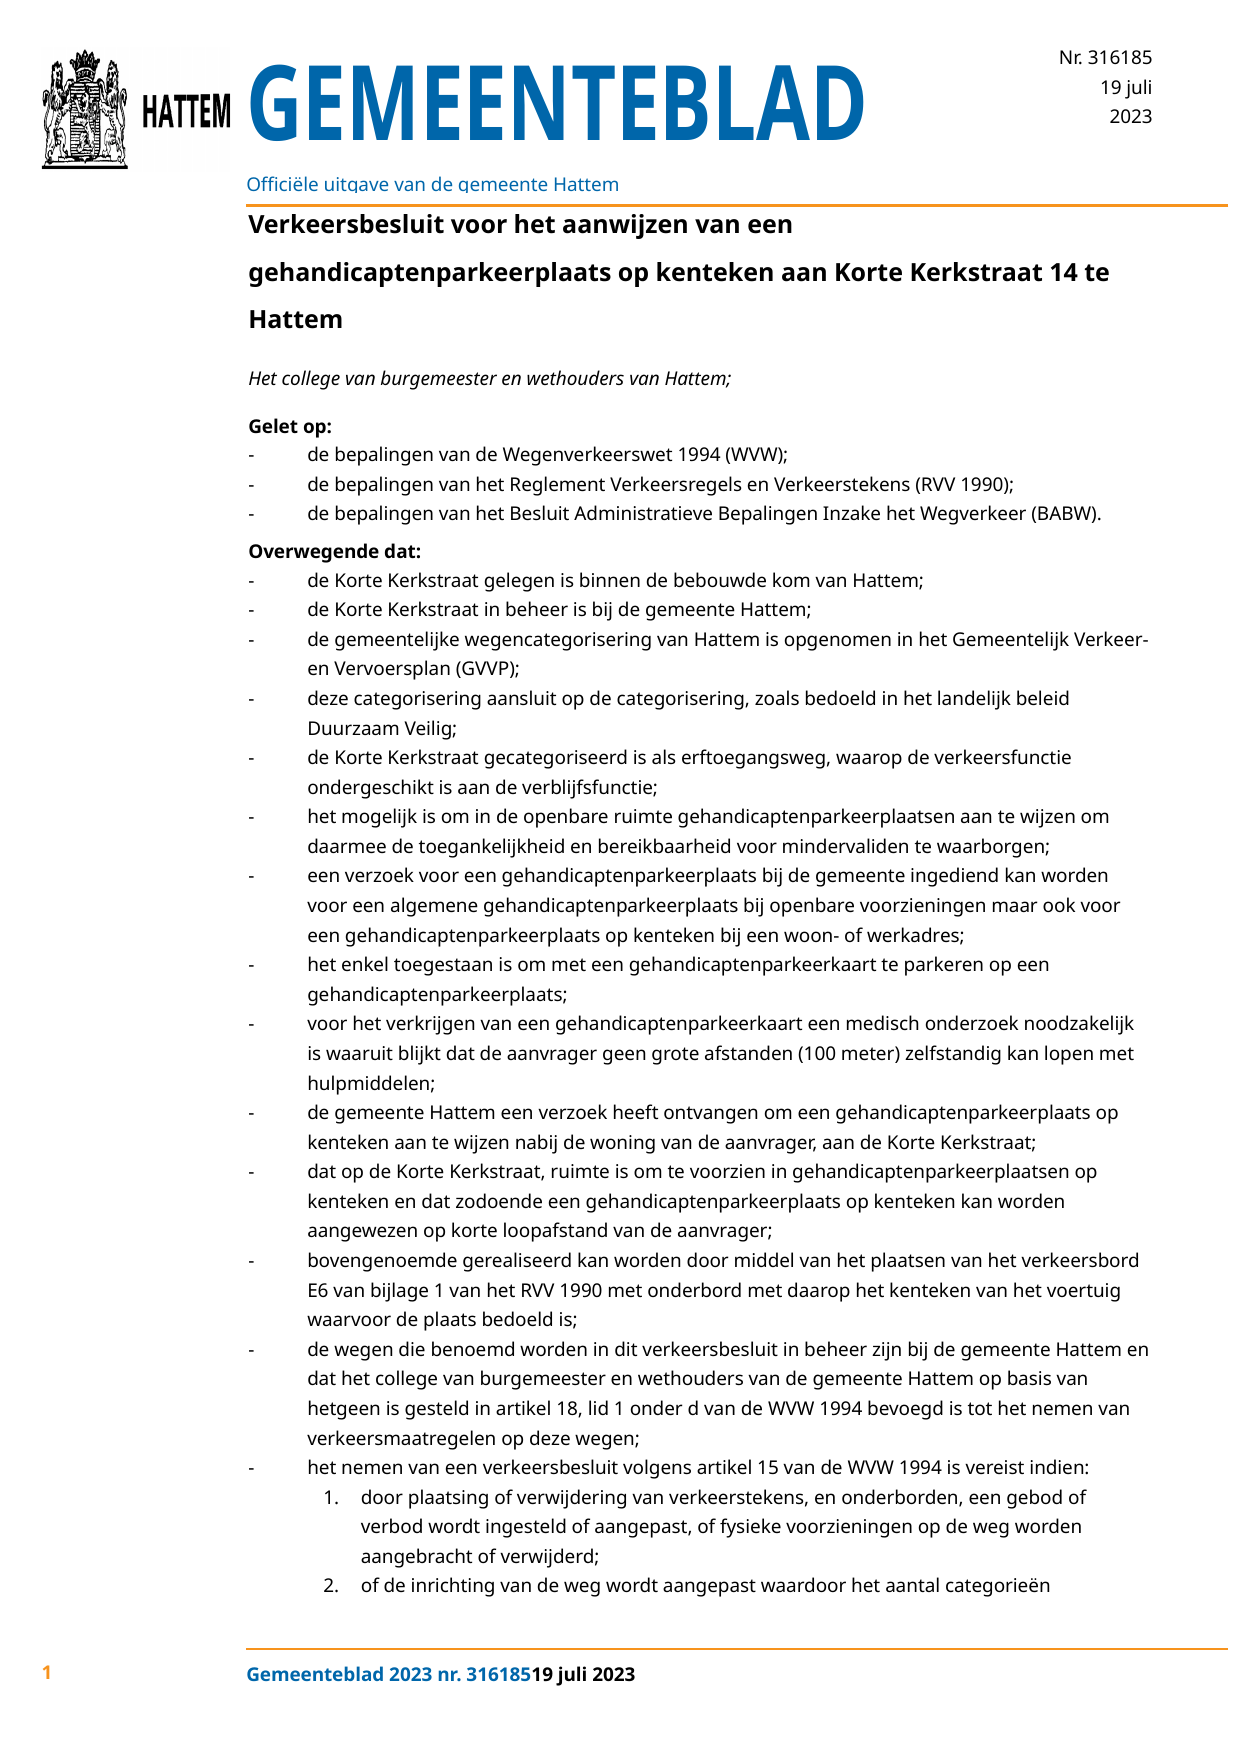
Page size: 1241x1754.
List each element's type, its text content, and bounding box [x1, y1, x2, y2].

list bovengenoemde gerealiseerd kan worden door middel van het plaatsen van het verkeersbord E6 van bijlage 1 van het RVV 1990 met onderbord met daarop het kenteken van het voertuig waarvoor de plaats bedoeld is; [248, 1247, 1152, 1332]
list de Korte Kerkstraat in beheer is bij de gemeente Hattem; [248, 596, 1152, 622]
picture [41, 47, 231, 172]
list deze categorisering aansluit op de categorisering, zoals bedoeld in het landelijk beleid Duurzaam Veilig; [248, 685, 1152, 741]
list het mogelijk is om in de openbare ruimte gehandicaptenparkeerplaatsen aan te wijzen om daarmee de toegankelijkheid en bereikbaarheid voor mindervaliden te waarborgen; [248, 803, 1152, 859]
list de bepalingen van het Besluit Administratieve Bepalingen Inzake het Wegverkeer (BABW). [248, 501, 1152, 526]
list de wegen die benoemd worden in dit verkeersbesluit in beheer zijn bij de gemeente Hattem en dat het college van burgemeester en wethouders van de gemeente Hattem op basis van hetgeen is gesteld in artikel 18, lid 1 onder d van de WVW 1994 bevoegd is tot het nemen van verkeersmaatregelen op deze wegen; [248, 1336, 1152, 1451]
text Gelet op: [248, 413, 1152, 439]
list voor het verkrijgen van een gehandicaptenparkeerkaart een medisch onderzoek noodzakelijk is waaruit blijkt dat de aanvrager geen grote afstanden (100 meter) zelfstandig kan lopen met hulpmiddelen; [248, 1011, 1152, 1096]
text Overwegende dat: [248, 538, 1152, 564]
list de Korte Kerkstraat gelegen is binnen de bebouwde kom van Hattem; [248, 567, 1152, 593]
list dat op de Korte Kerkstraat, ruimte is om te voorzien in gehandicaptenparkeerplaatsen op kenteken en dat zodoende een gehandicaptenparkeerplaats op kenteken kan worden aangewezen op korte loopafstand van de aanvrager; [248, 1158, 1152, 1243]
list de Korte Kerkstraat gecategoriseerd is als erftoegangsweg, waarop de verkeersfunctie ondergeschikt is aan de verblijfsfunctie; [248, 744, 1152, 800]
list de bepalingen van de Wegenverkeerswet 1994 (WVW); [248, 441, 1152, 467]
text Verkeersbesluit voor het aanwijzen van een gehandicaptenparkeerplaats op kenteken aan Korte Kerkstraat 14 te Hattem [248, 207, 1152, 336]
list de bepalingen van het Reglement Verkeersregels en Verkeerstekens (RVV 1990); [248, 471, 1152, 497]
list het nemen van een verkeersbesluit volgens artikel 15 van de WVW 1994 is vereist indien: [248, 1454, 1152, 1480]
list de gemeente Hattem een verzoek heeft ontvangen om een gehandicaptenparkeerplaats op kenteken aan te wijzen nabij de woning van de aanvrager, aan de Korte Kerkstraat; [248, 1099, 1152, 1155]
list het enkel toegestaan is om met een gehandicaptenparkeerkaart te parkeren op een gehandicaptenparkeerplaats; [248, 951, 1152, 1007]
list een verzoek voor een gehandicaptenparkeerplaats bij de gemeente ingediend kan worden voor een algemene gehandicaptenparkeerplaats bij openbare voorzieningen maar ook voor een gehandicaptenparkeerplaats op kenteken bij een woon- of werkadres; [248, 863, 1152, 948]
list door plaatsing of verwijdering van verkeerstekens, en onderborden, een gebod of verbod wordt ingesteld of aangepast, of fysieke voorzieningen op de weg worden aangebracht of verwijderd; [323, 1484, 1152, 1569]
text Het college van burgemeester en wethouders van Hattem; [248, 366, 1152, 391]
list of de inrichting van de weg wordt aangepast waardoor het aantal categorieën [323, 1573, 1152, 1598]
list de gemeentelijke wegencategorisering van Hattem is opgenomen in het Gemeentelijk Verkeer- en Vervoersplan (GVVP); [248, 626, 1152, 681]
